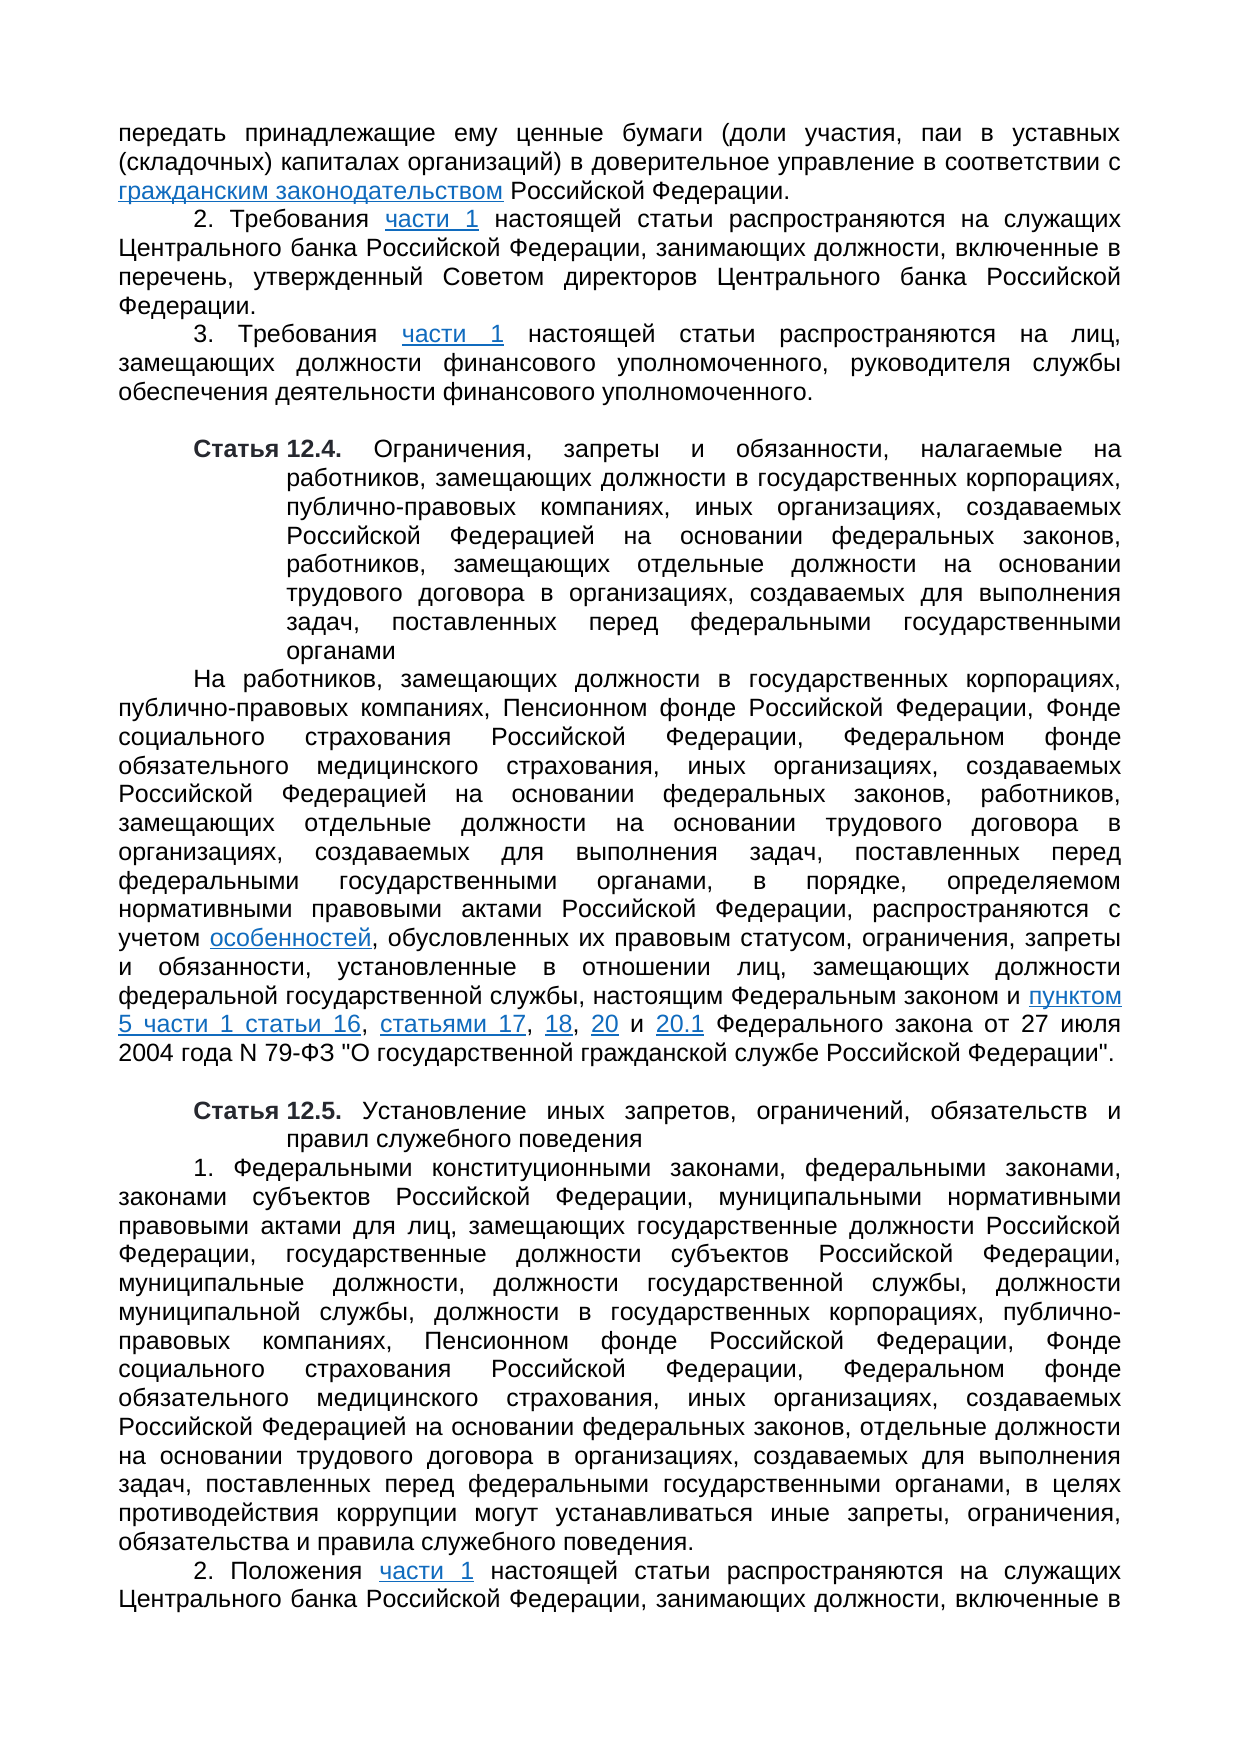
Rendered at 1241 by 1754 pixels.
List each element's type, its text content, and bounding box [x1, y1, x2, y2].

text На работников, замещающих должности в государственных корпорациях, публично-правовых компаниях, Пенсионном фонде Российской Федерации, Фонде социального страхования Российской Федерации, Федеральном фонде обязательного медицинского страхования, иных организациях, создаваемых Российской Федерацией на основании федеральных законов, работников, замещающих отдельные должности на основании трудового договора в организациях, создаваемых для выполнения задач, поставленных перед федеральными государственными органами, в порядке, определяемом нормативными правовыми актами Российской Федерации, распространяются с учетом особенностей, обусловленных их правовым статусом, ограничения, запреты и обязанности, установленные в отношении лиц, замещающих должности федеральной государственной службы, настоящим Федеральным законом и пунктом 5 части 1 статьи 16, статьями 17, 18, 20 и 20.1 Федерального закона от 27 июля 2004 года N 79-ФЗ "О государственной гражданской службе Российской Федерации". [118, 664, 1122, 1067]
text 3. Требования части 1 настоящей статьи распространяются на лиц, замещающих должности финансового уполномоченного, руководителя службы обеспечения деятельности финансового уполномоченного. [118, 319, 1122, 406]
text 2. Требования части 1 настоящей статьи распространяются на служащих Центрального банка Российской Федерации, занимающих должности, включенные в перечень, утвержденный Советом директоров Центрального банка Российской Федерации. [118, 204, 1122, 319]
text 2. Положения части 1 настоящей статьи распространяются на служащих Центрального банка Российской Федерации, занимающих должности, включенные в [118, 1556, 1122, 1613]
text Статья 12.5. Установление иных запретов, ограничений, обязательств и правил служебного поведения [193, 1096, 1122, 1153]
text 1. Федеральными конституционными законами, федеральными законами, законами субъектов Российской Федерации, муниципальными нормативными правовыми актами для лиц, замещающих государственные должности Российской Федерации, государственные должности субъектов Российской Федерации, муниципальные должности, должности государственной службы, должности муниципальной службы, должности в государственных корпорациях, публично-правовых компаниях, Пенсионном фонде Российской Федерации, Фонде социального страхования Российской Федерации, Федеральном фонде обязательного медицинского страхования, иных организациях, создаваемых Российской Федерацией на основании федеральных законов, отдельные должности на основании трудового договора в организациях, создаваемых для выполнения задач, поставленных перед федеральными государственными органами, в целях противодействия коррупции могут устанавливаться иные запреты, ограничения, обязательства и правила служебного поведения. [118, 1153, 1122, 1556]
text Статья 12.4. Ограничения, запреты и обязанности, налагаемые на работников, замещающих должности в государственных корпорациях, публично-правовых компаниях, иных организациях, создаваемых Российской Федерацией на основании федеральных законов, работников, замещающих отдельные должности на основании трудового договора в организациях, создаваемых для выполнения задач, поставленных перед федеральными государственными органами [193, 434, 1122, 664]
text передать принадлежащие ему ценные бумаги (доли участия, паи в уставных (складочных) капиталах организаций) в доверительное управление в соответствии с гражданским законодательством Российской Федерации. [118, 118, 1122, 204]
